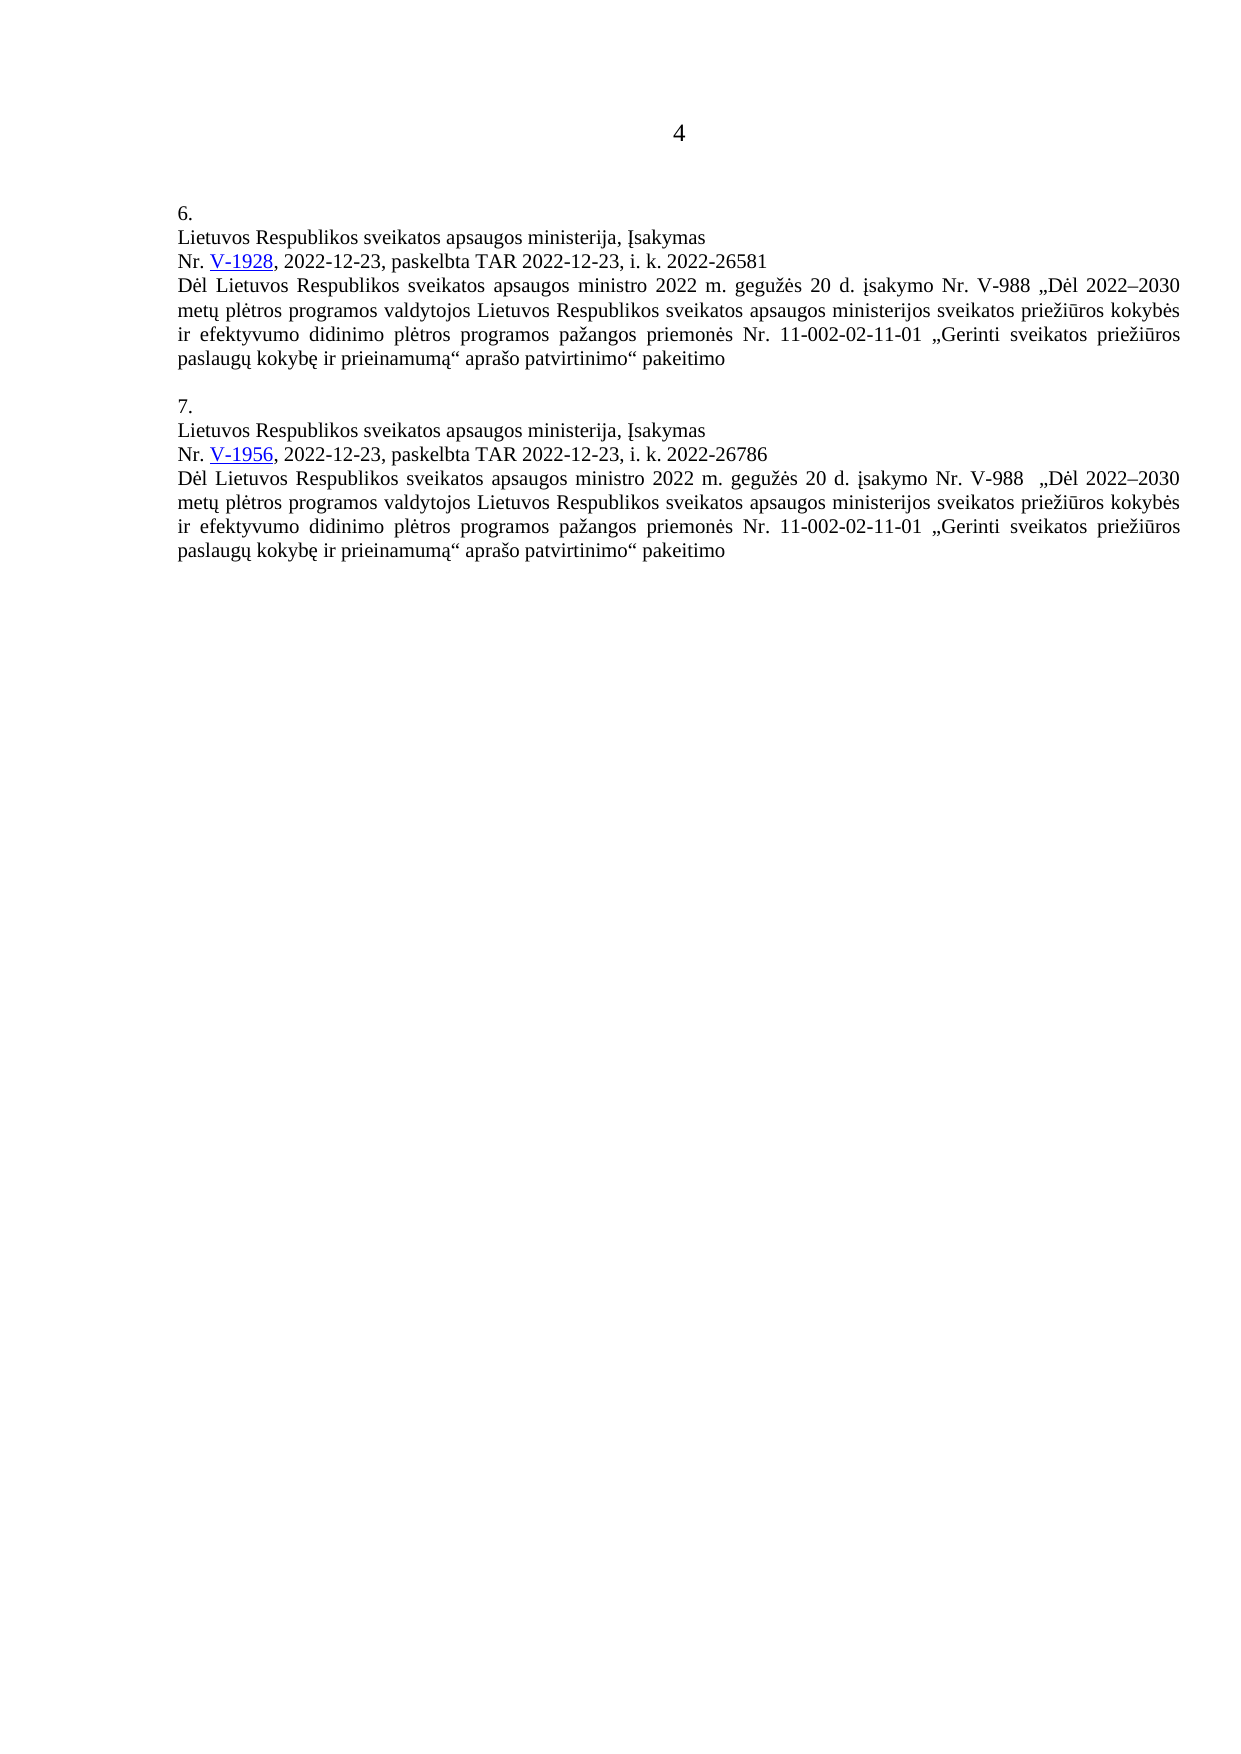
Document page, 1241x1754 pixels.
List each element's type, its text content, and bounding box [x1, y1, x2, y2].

text Nr. V-1928, 2022-12-23, paskelbta TAR 2022-12-23, i. k. 2022-26581 [177, 249, 1181, 273]
text Dėl Lietuvos Respublikos sveikatos apsaugos ministro 2022 m. gegužės 20 d. įsakymo Nr. V-988 „Dėl 2022–2030 metų plėtros programos valdytojos Lietuvos Respublikos sveikatos apsaugos ministerijos sveikatos priežiūros kokybės ir efektyvumo didinimo plėtros programos pažangos priemonės Nr. 11-002-02-11-01 „Gerinti sveikatos priežiūros paslaugų kokybę ir prieinamumą“ aprašo patvirtinimo“ pakeitimo [177, 273, 1181, 370]
text Dėl Lietuvos Respublikos sveikatos apsaugos ministro 2022 m. gegužės 20 d. įsakymo Nr. V-988 „Dėl 2022–2030 metų plėtros programos valdytojos Lietuvos Respublikos sveikatos apsaugos ministerijos sveikatos priežiūros kokybės ir efektyvumo didinimo plėtros programos pažangos priemonės Nr. 11-002-02-11-01 „Gerinti sveikatos priežiūros paslaugų kokybę ir prieinamumą“ aprašo patvirtinimo“ pakeitimo [177, 466, 1181, 562]
text Lietuvos Respublikos sveikatos apsaugos ministerija, Įsakymas [177, 225, 1181, 249]
text 6. [177, 201, 1181, 225]
text 7. [177, 394, 1181, 418]
text Lietuvos Respublikos sveikatos apsaugos ministerija, Įsakymas [177, 418, 1181, 442]
text Nr. V-1956, 2022-12-23, paskelbta TAR 2022-12-23, i. k. 2022-26786 [177, 442, 1181, 466]
